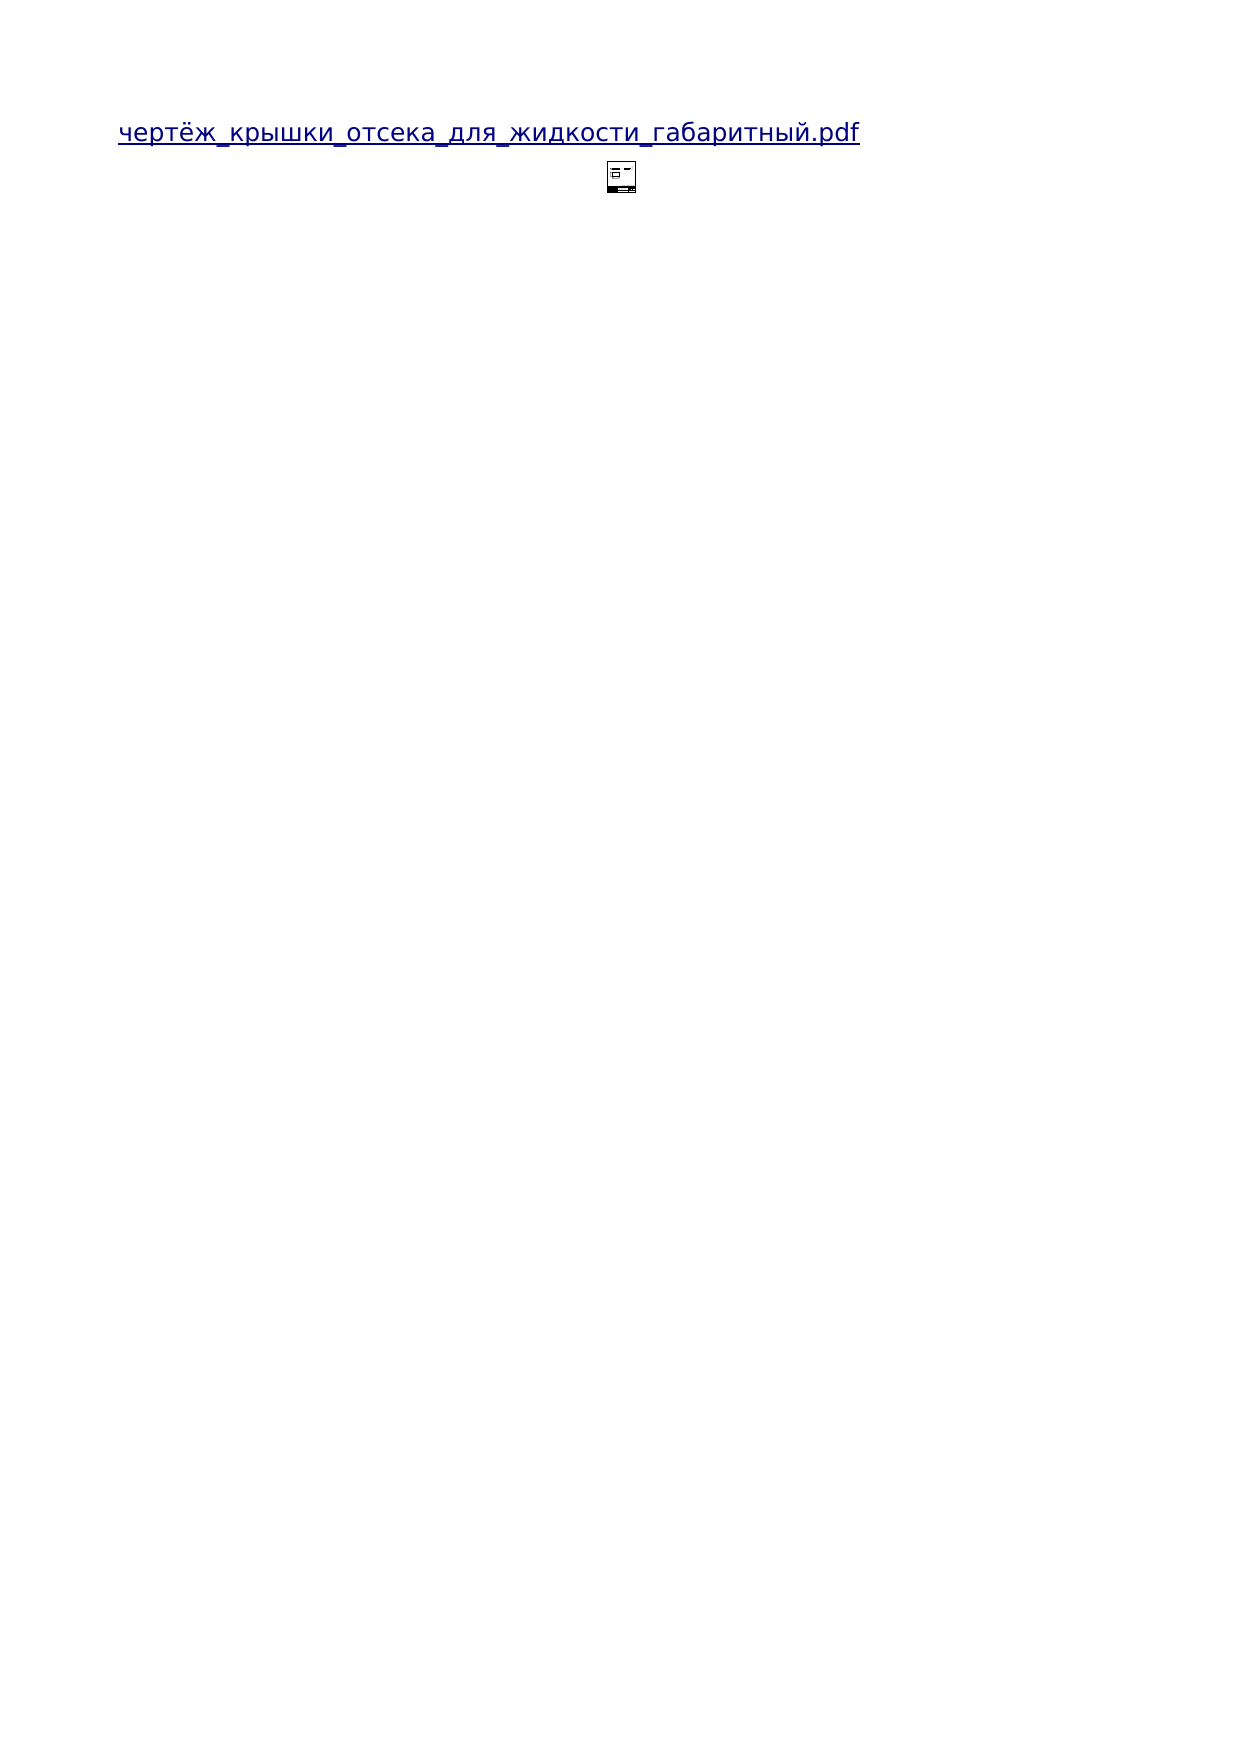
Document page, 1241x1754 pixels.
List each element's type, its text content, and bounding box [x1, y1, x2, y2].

text чертёж_крышки_отсека_для_жидкости_габаритный.pdf [118, 118, 1122, 147]
